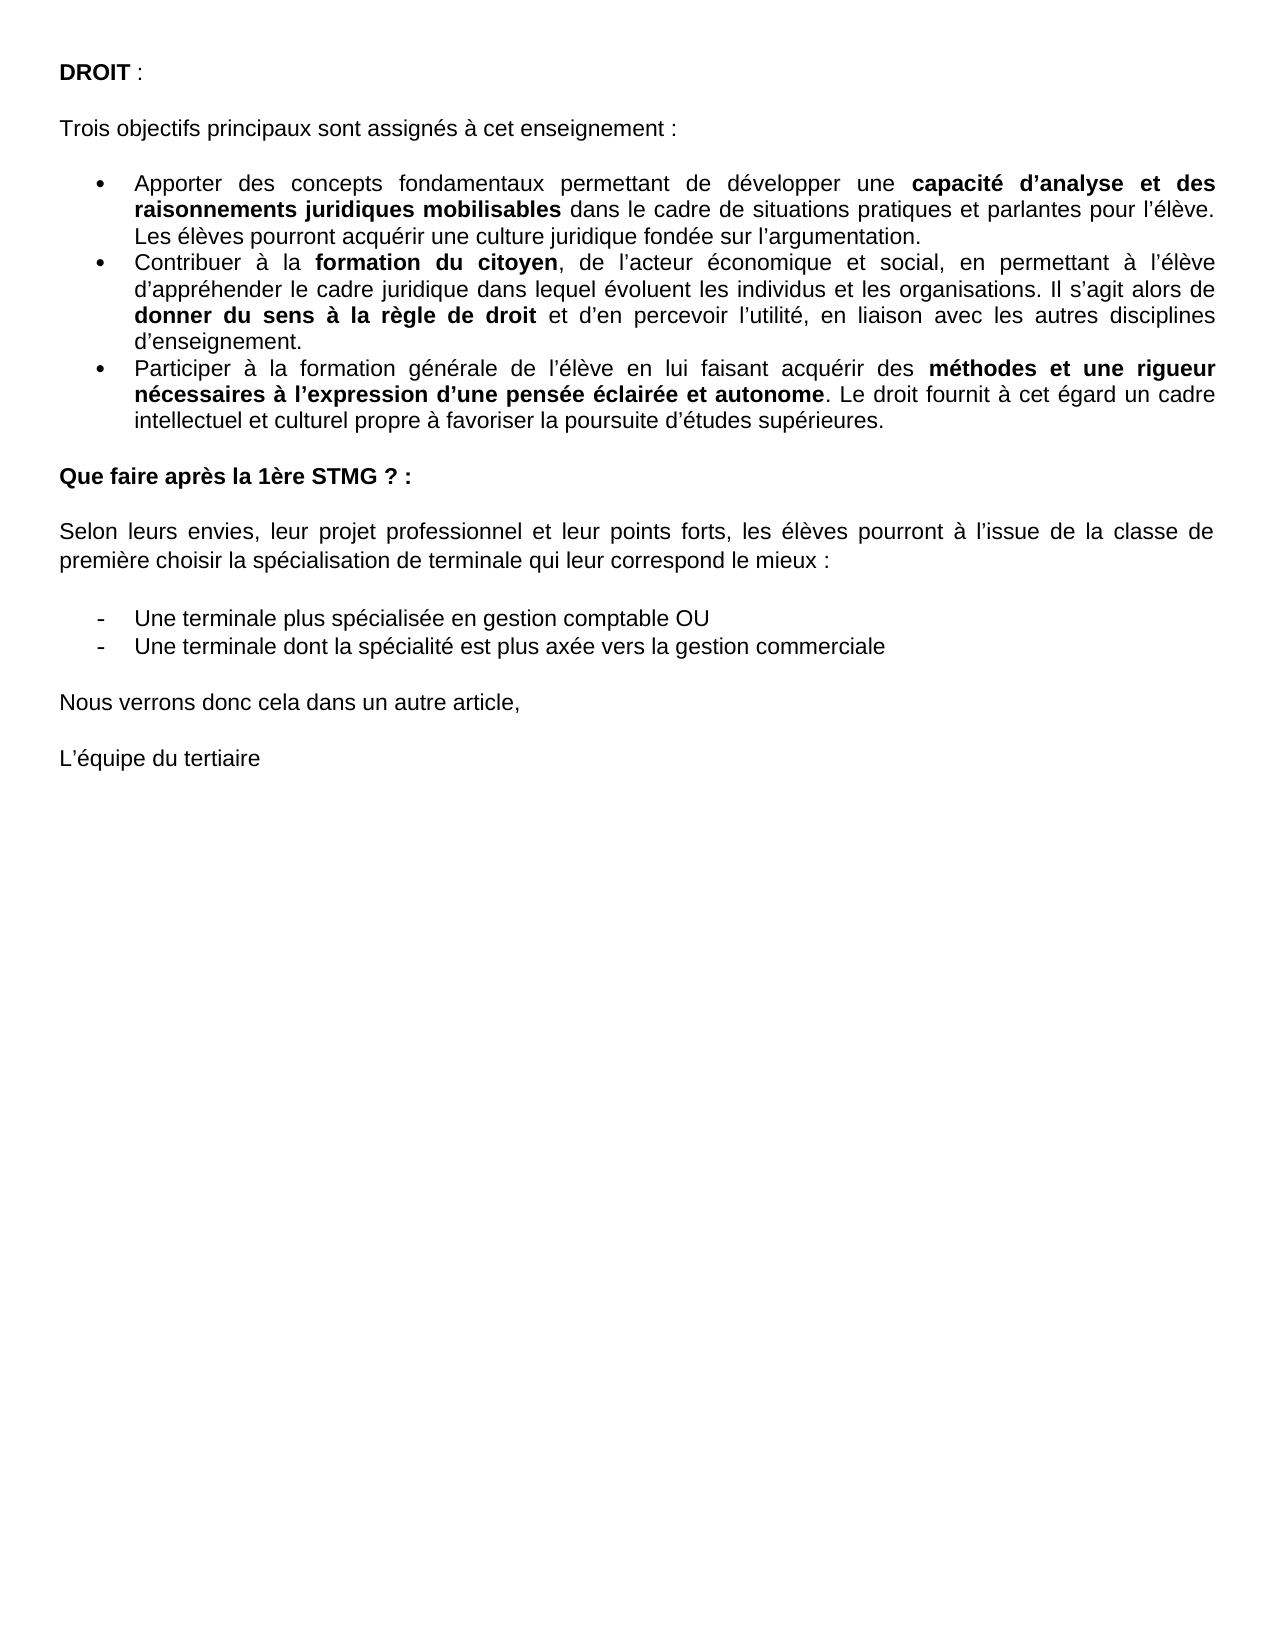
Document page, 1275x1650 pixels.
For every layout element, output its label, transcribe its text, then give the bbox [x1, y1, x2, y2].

text Selon leurs envies, leur projet professionnel et leur points forts, les élèves pourront à l’issue de la classe de première choisir la spécialisation de terminale qui leur correspond le mieux : [59, 518, 1216, 573]
list Participer à la formation générale de l’élève en lui faisant acquérir des méthodes et une rigueur nécessaires à l’expression d’une pensée éclairée et autonome. Le droit fournit à cet égard un cadre intellectuel et culturel propre à favoriser la poursuite d’études supérieures. [97, 354, 1216, 434]
list Apporter des concepts fondamentaux permettant de développer une capacité d’analyse et des raisonnements juridiques mobilisables dans le cadre de situations pratiques et parlantes pour l’élève. Les élèves pourront acquérir une culture juridique fondée sur l’argumentation. [97, 170, 1216, 249]
list Une terminale dont la spécialité est plus axée vers la gestion commerciale [97, 631, 1216, 660]
list Une terminale plus spécialisée en gestion comptable OU [97, 603, 1216, 631]
text Nous verrons donc cela dans un autre article, [59, 689, 1216, 716]
text Que faire après la 1ère STMG ? : [59, 463, 1216, 489]
text L’équipe du tertiaire [59, 745, 1216, 771]
text Trois objectifs principaux sont assignés à cet enseignement : [59, 114, 1216, 141]
list Contribuer à la formation du citoyen, de l’acteur économique et social, en permettant à l’élève d’appréhender le cadre juridique dans lequel évoluent les individus et les organisations. Il s’agit alors de donner du sens à la règle de droit et d’en percevoir l’utilité, en liaison avec les autres disciplines d’enseignement. [97, 249, 1216, 354]
text DROIT : [59, 59, 1216, 85]
